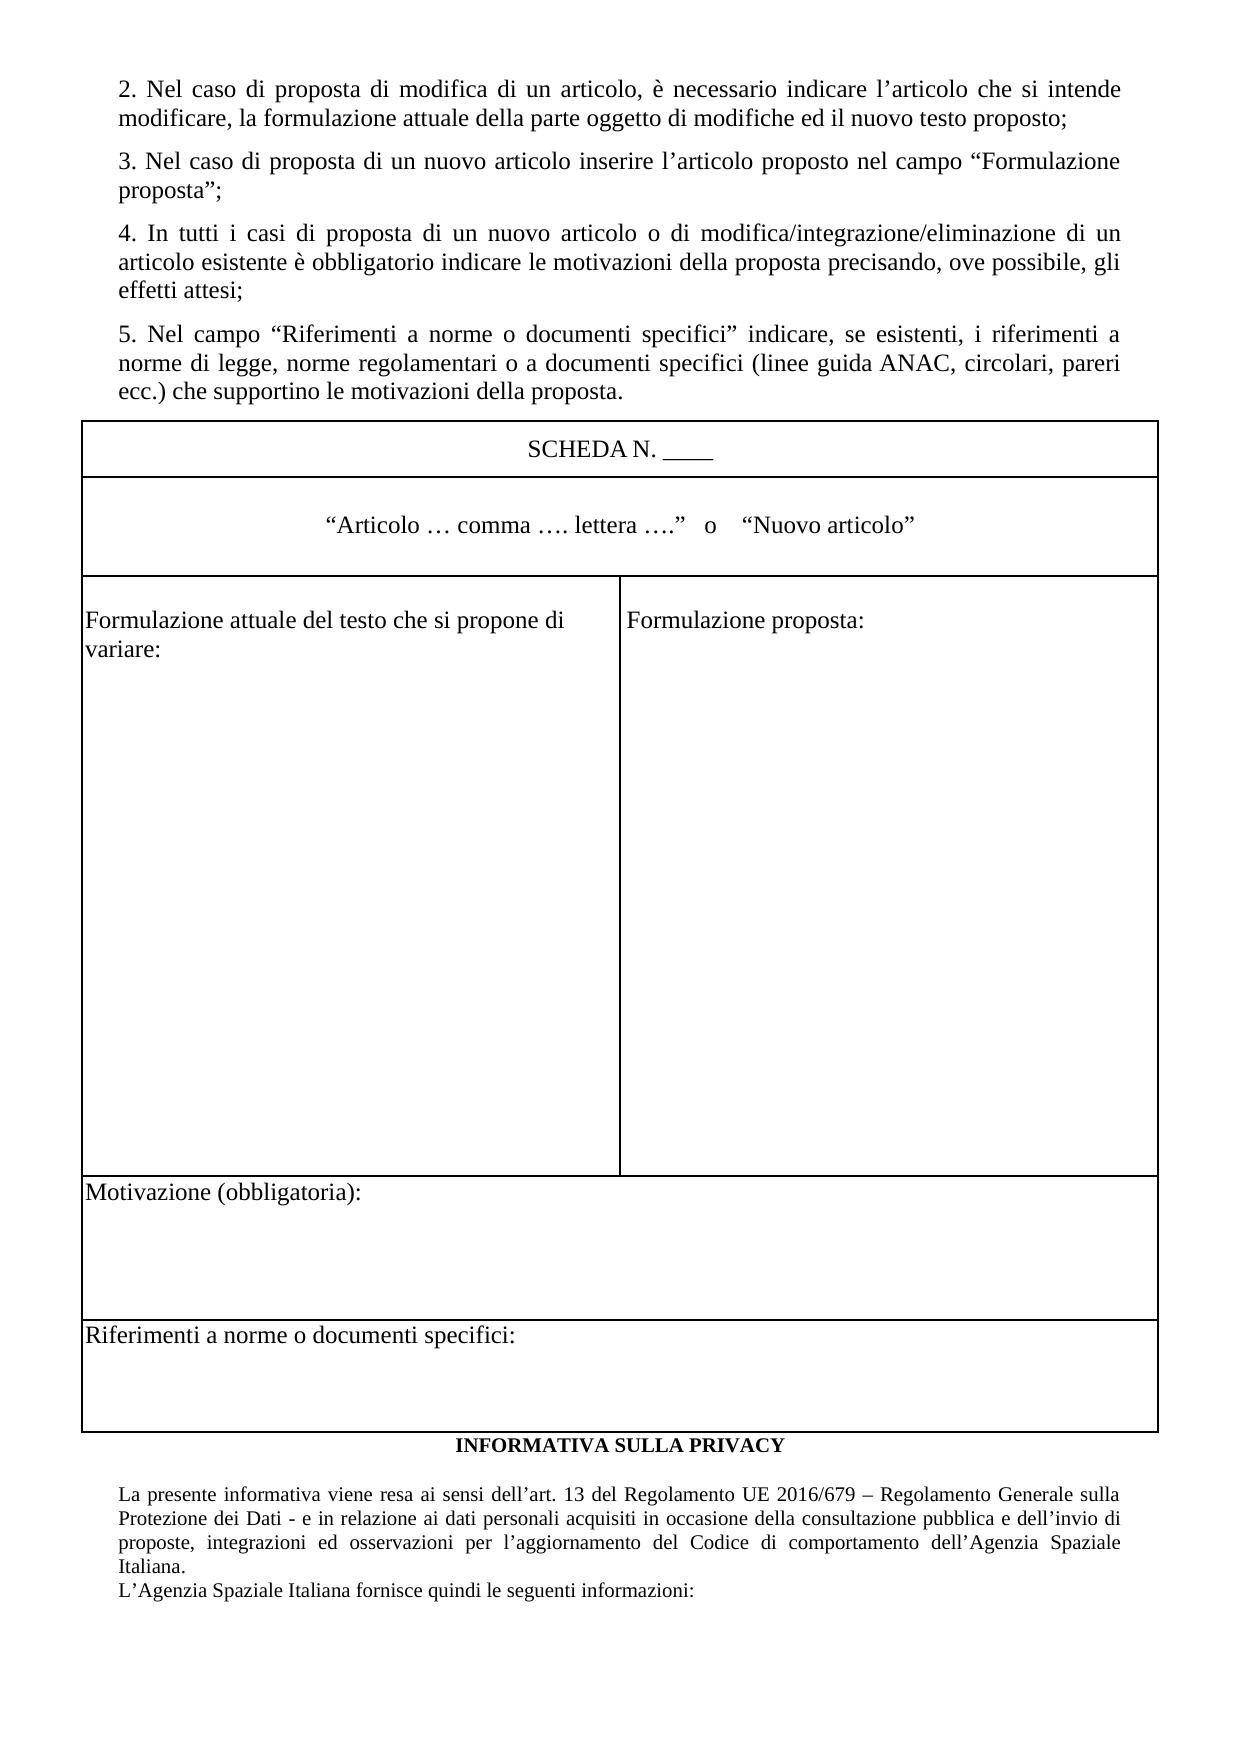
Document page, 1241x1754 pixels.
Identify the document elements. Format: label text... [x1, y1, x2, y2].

text 2. Nel caso di proposta di modifica di un articolo, è necessario indicare l’articolo che si intende modificare, la formulazione attuale della parte oggetto di modifiche ed il nuovo testo proposto; [118, 74, 1122, 131]
table_cell Formulazione proposta: [621, 577, 1157, 1175]
text 3. Nel caso di proposta di un nuovo articolo inserire l’articolo proposto nel campo “Formulazione proposta”; [118, 146, 1122, 203]
table_cell Formulazione attuale del testo che si propone di variare: [83, 577, 619, 1175]
table_cell Riferimenti a norme o documenti specifici: [83, 1321, 1157, 1431]
table_header SCHEDA N. ____ [83, 422, 1157, 476]
table_cell Motivazione (obbligatoria): [83, 1177, 1157, 1318]
text La presente informativa viene resa ai sensi dell’art. 13 del Regolamento UE 2016/679 – Regolamento Generale sulla Protezione dei Dati - e in relazione ai dati personali acquisiti in occasione della consultazione pubblica e dell’invio di proposte, integrazioni ed osservazioni per l’aggiornamento del Codice di comportamento dell’Agenzia Spaziale Italiana. [118, 1481, 1122, 1578]
text 4. In tutti i casi di proposta di un nuovo articolo o di modifica/integrazione/eliminazione di un articolo esistente è obbligatorio indicare le motivazioni della proposta precisando, ove possibile, gli effetti attesi; [118, 218, 1122, 304]
text L’Agenzia Spaziale Italiana fornisce quindi le seguenti informazioni: [118, 1578, 1122, 1602]
text 5. Nel campo “Riferimenti a norme o documenti specifici” indicare, se esistenti, i riferimenti a norme di legge, norme regolamentari o a documenti specifici (linee guida ANAC, circolari, pareri ecc.) che supportino le motivazioni della proposta. [118, 319, 1122, 405]
table_cell “Articolo … comma …. lettera ….” o “Nuovo articolo” [83, 478, 1157, 574]
text INFORMATIVA sulla PRIVACY [118, 1433, 1122, 1457]
